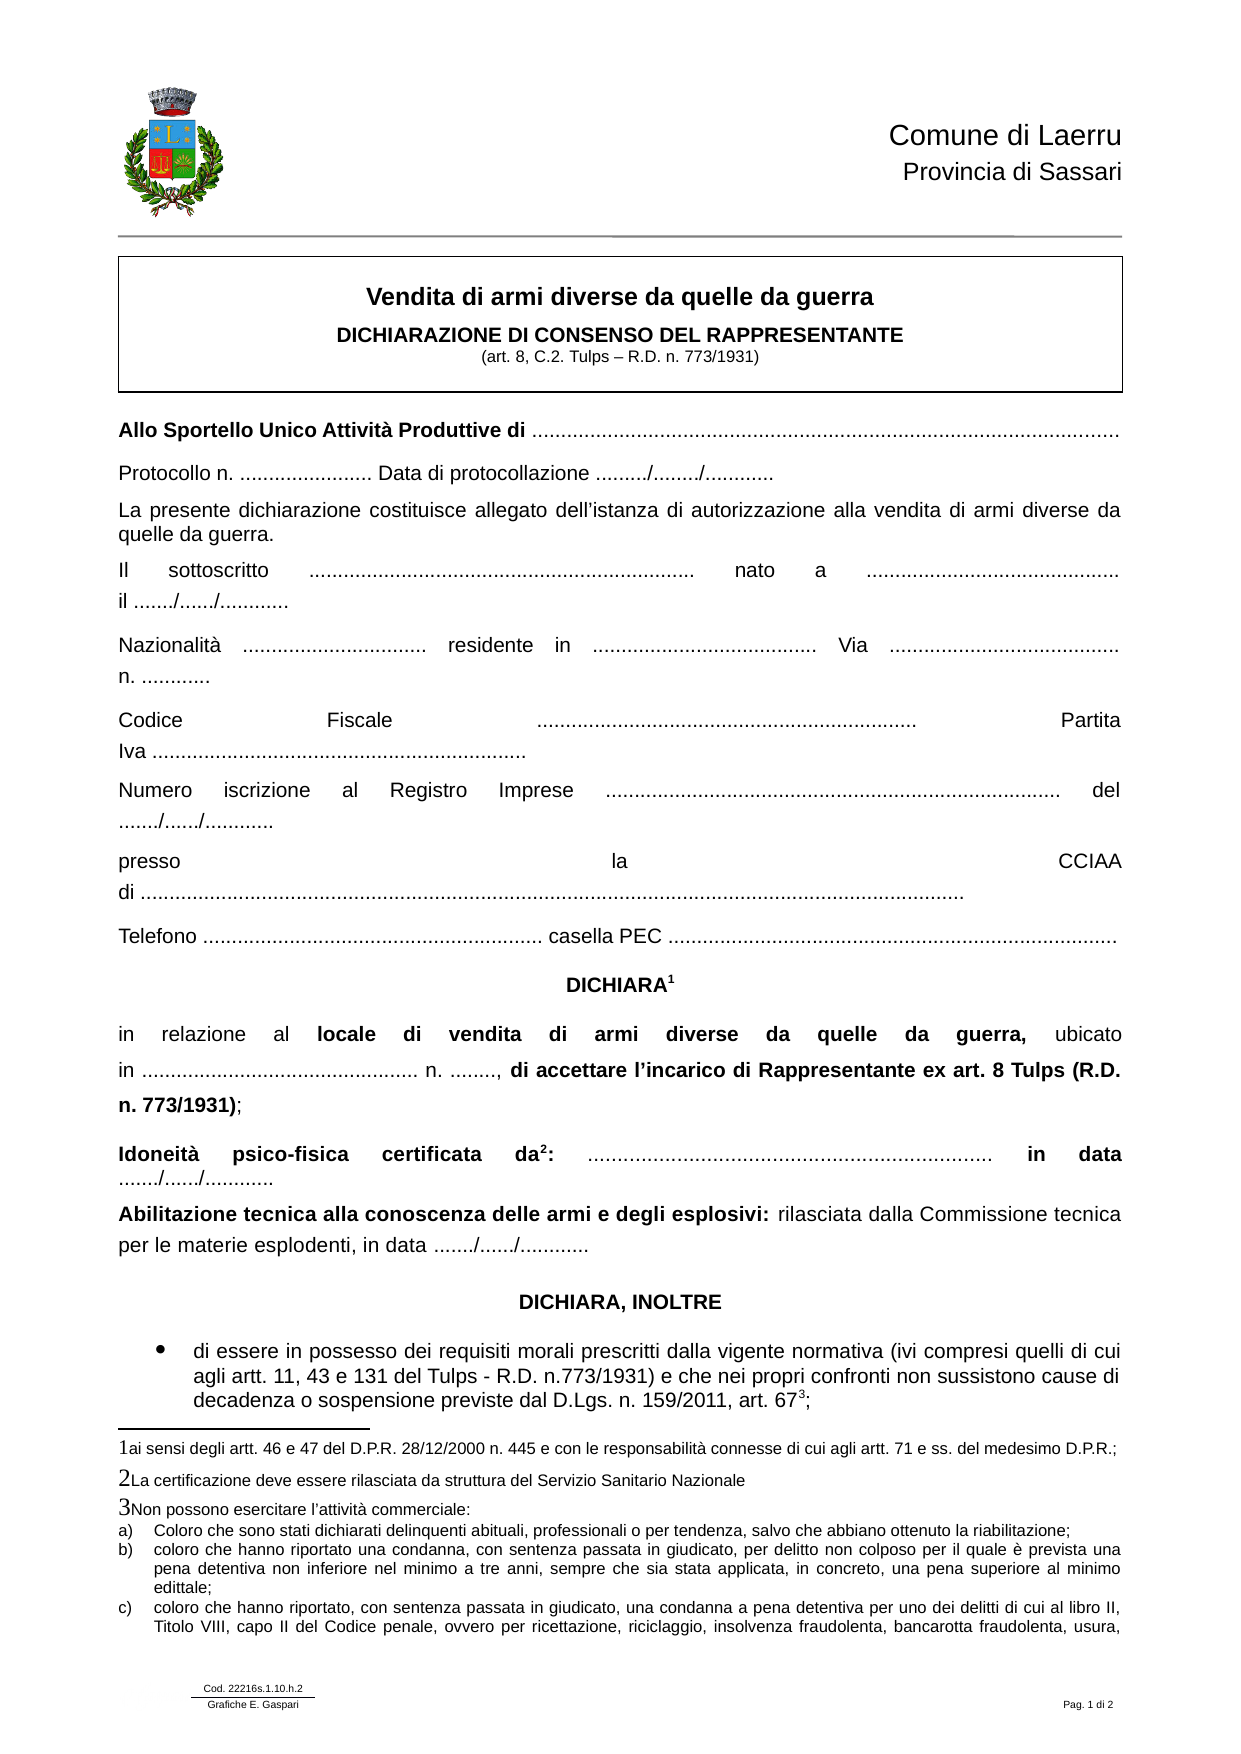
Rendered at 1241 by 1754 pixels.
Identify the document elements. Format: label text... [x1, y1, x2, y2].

text Idoneità psico-fisica certificata da: .................................................................... in data ......./....../............ [118, 1142, 1122, 1190]
list di essere in possesso dei requisiti morali prescritti dalla vigente normativa (ivi compresi quelli di cui agli artt. 11, 43 e 131 del Tulps - R.D. n.773/1931) e che nei propri confronti non sussistono cause di decadenza o sospensione previste dal D.Lgs. n. 159/2011, art. 67; [156, 1338, 1122, 1411]
list Coloro che sono stati dichiarati delinquenti abituali, professionali o per tendenza, salvo che abbiano ottenuto la riabilitazione; [118, 1521, 1122, 1540]
text Provincia di Sassari [224, 157, 1122, 185]
text Nazionalità ................................ residente in ....................................... Via ........................................ n. ............ [118, 633, 1122, 688]
text ai sensi degli artt. 46 e 47 del D.P.R. 28/12/2000 n. 445 e con le responsabilità connesse di cui agli artt. 71 e ss. del medesimo D.P.R.; [118, 1435, 1122, 1459]
text DICHIARA, INOLTRE [118, 1289, 1122, 1313]
text Comune di Laerru [224, 118, 1122, 152]
list coloro che hanno riportato una condanna, con sentenza passata in giudicato, per delitto non colposo per il quale è prevista una pena detentiva non inferiore nel minimo a tre anni, sempre che sia stata applicata, in concreto, una pena superiore al minimo edittale; [118, 1540, 1122, 1597]
text La certificazione deve essere rilasciata da struttura del Servizio Sanitario Nazionale [118, 1463, 1122, 1492]
text in relazione al locale di vendita di armi diverse da quelle da guerra, ubicato in ................................................ n. ........, di accettare l’incarico di Rappresentante ex art. 8 Tulps (R.D. n. 773/1931); [118, 1021, 1122, 1117]
text DICHIARA [118, 972, 1122, 996]
text presso la CCIAA di ............................................................................................................................................... [118, 849, 1122, 904]
text La presente dichiarazione costituisce allegato dell’istanza di autorizzazione alla vendita di armi diverse da quelle da guerra. [118, 497, 1122, 545]
text Abilitazione tecnica alla conoscenza delle armi e degli esplosivi: rilasciata dalla Commissione tecnica per le materie esplodenti, in data ......./....../............ [118, 1202, 1122, 1257]
text Telefono ........................................................... casella PEC .............................................................................. [118, 923, 1122, 947]
list Non possono esercitare l’attività commerciale: [118, 1492, 1122, 1521]
text Codice Fiscale .................................................................. Partita Iva ................................................................. [118, 707, 1122, 763]
picture [122, 87, 224, 219]
text Protocollo n. ....................... Data di protocollazione ........./......../............ [118, 461, 1122, 485]
text Allo Sportello Unico Attività Produttive di [118, 417, 1122, 441]
list coloro che hanno riportato, con sentenza passata in giudicato, una condanna a pena detentiva per uno dei delitti di cui al libro II, Titolo VIII, capo II del Codice penale, ovvero per ricettazione, riciclaggio, insolvenza fraudolenta, bancarotta fraudolenta, usura, [118, 1597, 1122, 1636]
text Il sottoscritto ................................................................... nato a ............................................ il ......./....../............ [118, 558, 1122, 613]
text Numero iscrizione al Registro Imprese ............................................................................... del ......./....../............ [118, 778, 1122, 833]
table_header Vendita di armi diverse da quelle da guerra DICHIARAZIONE DI CONSENSO DEL RAPPRESENTANTE (art. 8, C.2. Tulps – R.D. n. 773/1931) [119, 257, 1122, 391]
